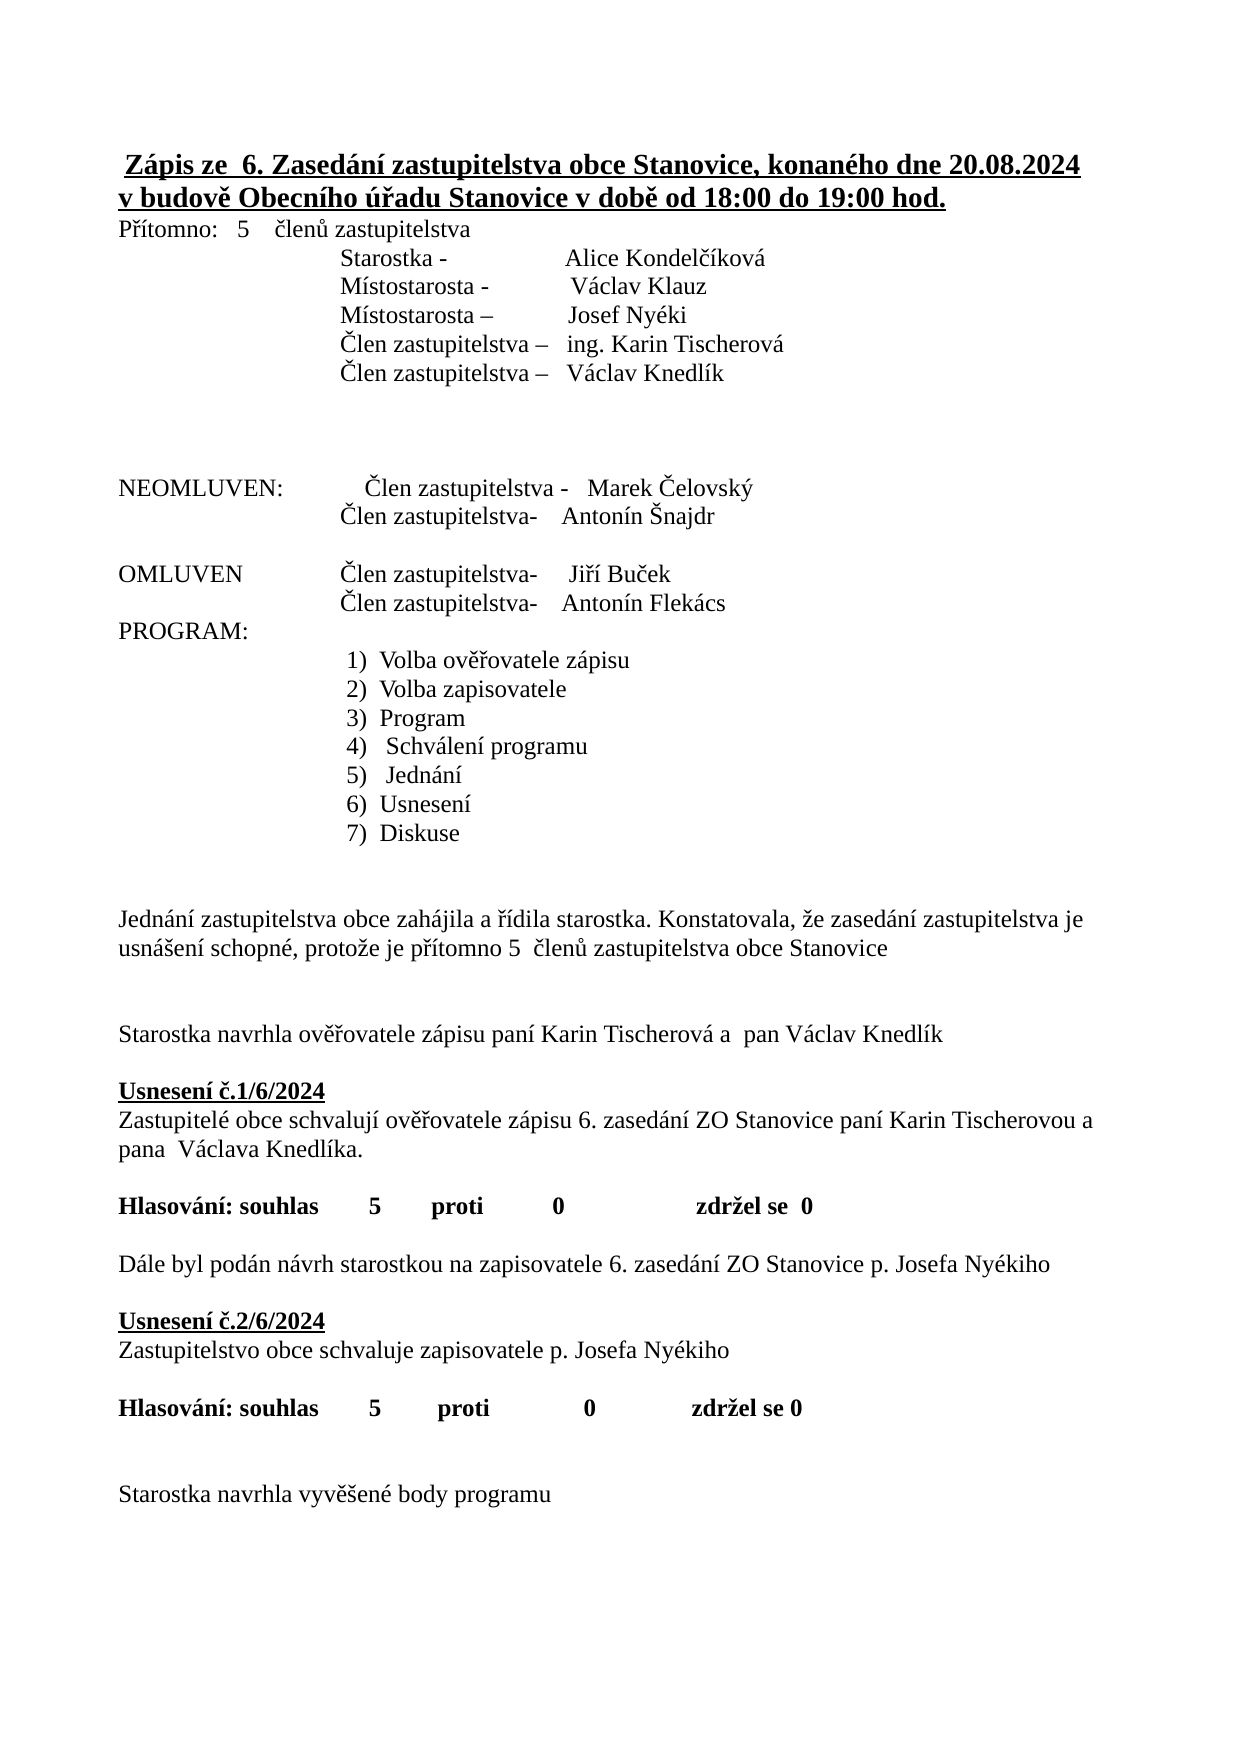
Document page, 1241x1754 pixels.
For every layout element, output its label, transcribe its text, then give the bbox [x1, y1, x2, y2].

text OMLUVEN Člen zastupitelstva- Jiří Buček [118, 559, 1122, 588]
text Člen zastupitelstva – Václav Knedlík [118, 358, 1122, 386]
text 6) Usnesení [118, 789, 1122, 818]
text Usnesení č.2/6/2024 [118, 1306, 1122, 1335]
text Zápis ze 6. Zasedání zastupitelstva obce Stanovice, konaného dne 20.08.2024 [118, 147, 1122, 180]
text Hlasování: souhlas 5 proti 0 zdržel se 0 [118, 1393, 1122, 1421]
text 7) Diskuse [118, 818, 1122, 846]
text Přítomno: 5 členů zastupitelstva [118, 214, 1122, 243]
text PROGRAM: [118, 616, 1122, 645]
text Usnesení č.1/6/2024 [118, 1076, 1122, 1105]
text Starostka - Alice Kondelčíková [118, 243, 1122, 271]
text Zastupitelstvo obce schvaluje zapisovatele p. Josefa Nyékiho [118, 1335, 1122, 1364]
text Starostka navrhla ověřovatele zápisu paní Karin Tischerová a pan Václav Knedlík [118, 1019, 1122, 1048]
text Dále byl podán návrh starostkou na zapisovatele 6. zasedání ZO Stanovice p. Josefa Nyékiho [118, 1249, 1122, 1278]
text v budově Obecního úřadu Stanovice v době od 18:00 do 19:00 hod. [118, 180, 1122, 214]
text 5) Jednání [118, 760, 1122, 789]
text 4) Schválení programu [118, 731, 1122, 760]
text Starostka navrhla vyvěšené body programu [118, 1479, 1122, 1508]
text Hlasování: souhlas 5 proti 0 zdržel se 0 [118, 1191, 1122, 1220]
text 3) Program [118, 703, 1122, 731]
text NEOMLUVEN: Člen zastupitelstva - Marek Čelovský [118, 473, 1122, 501]
text Místostarosta - Václav Klauz [118, 271, 1122, 300]
text Zastupitelé obce schvalují ověřovatele zápisu 6. zasedání ZO Stanovice paní Karin Tischerovou a pana Václava Knedlíka. [118, 1105, 1122, 1163]
text Místostarosta – Josef Nyéki [118, 300, 1122, 329]
text Člen zastupitelstva – ing. Karin Tischerová [118, 329, 1122, 358]
text Člen zastupitelstva- Antonín Šnajdr [118, 501, 1122, 530]
text 1) Volba ověřovatele zápisu [118, 645, 1122, 674]
text 2) Volba zapisovatele [118, 674, 1122, 703]
text Jednání zastupitelstva obce zahájila a řídila starostka. Konstatovala, že zasedání zastupitelstva je usnášení schopné, protože je přítomno 5 členů zastupitelstva obce Stanovice [118, 904, 1122, 961]
text Člen zastupitelstva- Antonín Flekács [118, 588, 1122, 616]
